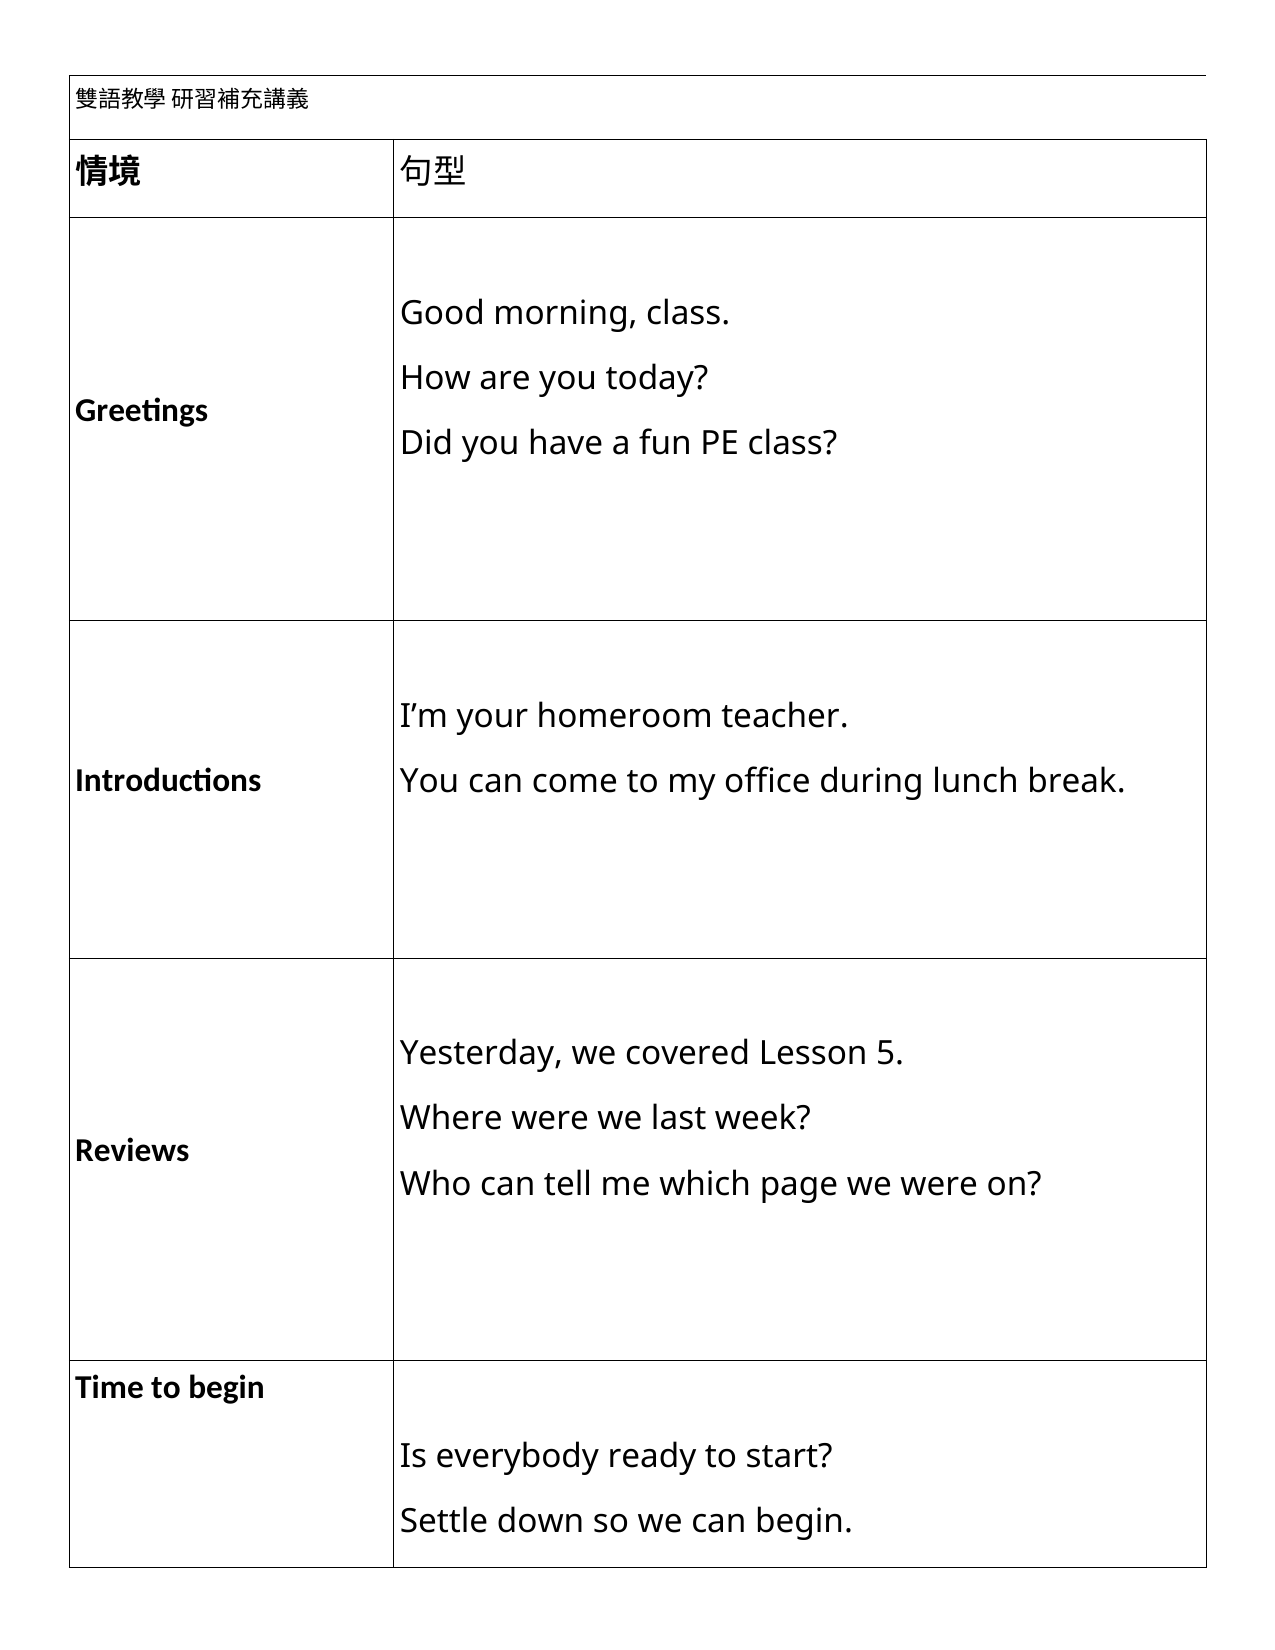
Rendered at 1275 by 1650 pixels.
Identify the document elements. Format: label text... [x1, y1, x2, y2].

table_cell Good morning, class. How are you today? Did you have a fun PE class? [394, 218, 1206, 620]
table_cell Introductions [70, 621, 393, 957]
table_cell Reviews [70, 959, 393, 1360]
table_cell Time to begin [70, 1361, 393, 1567]
table_header 雙語教學 研習補充講義 [70, 76, 1206, 139]
table_cell Is everybody ready to start? Settle down so we can begin. [394, 1361, 1206, 1567]
table_cell 句型 [394, 140, 1206, 217]
table_cell Greetings [70, 218, 393, 620]
table_cell I’m your homeroom teacher. You can come to my office during lunch break. [394, 621, 1206, 957]
table_cell 情境 [70, 140, 393, 217]
table_cell Yesterday, we covered Lesson 5. Where were we last week? Who can tell me which page we were on? [394, 959, 1206, 1360]
